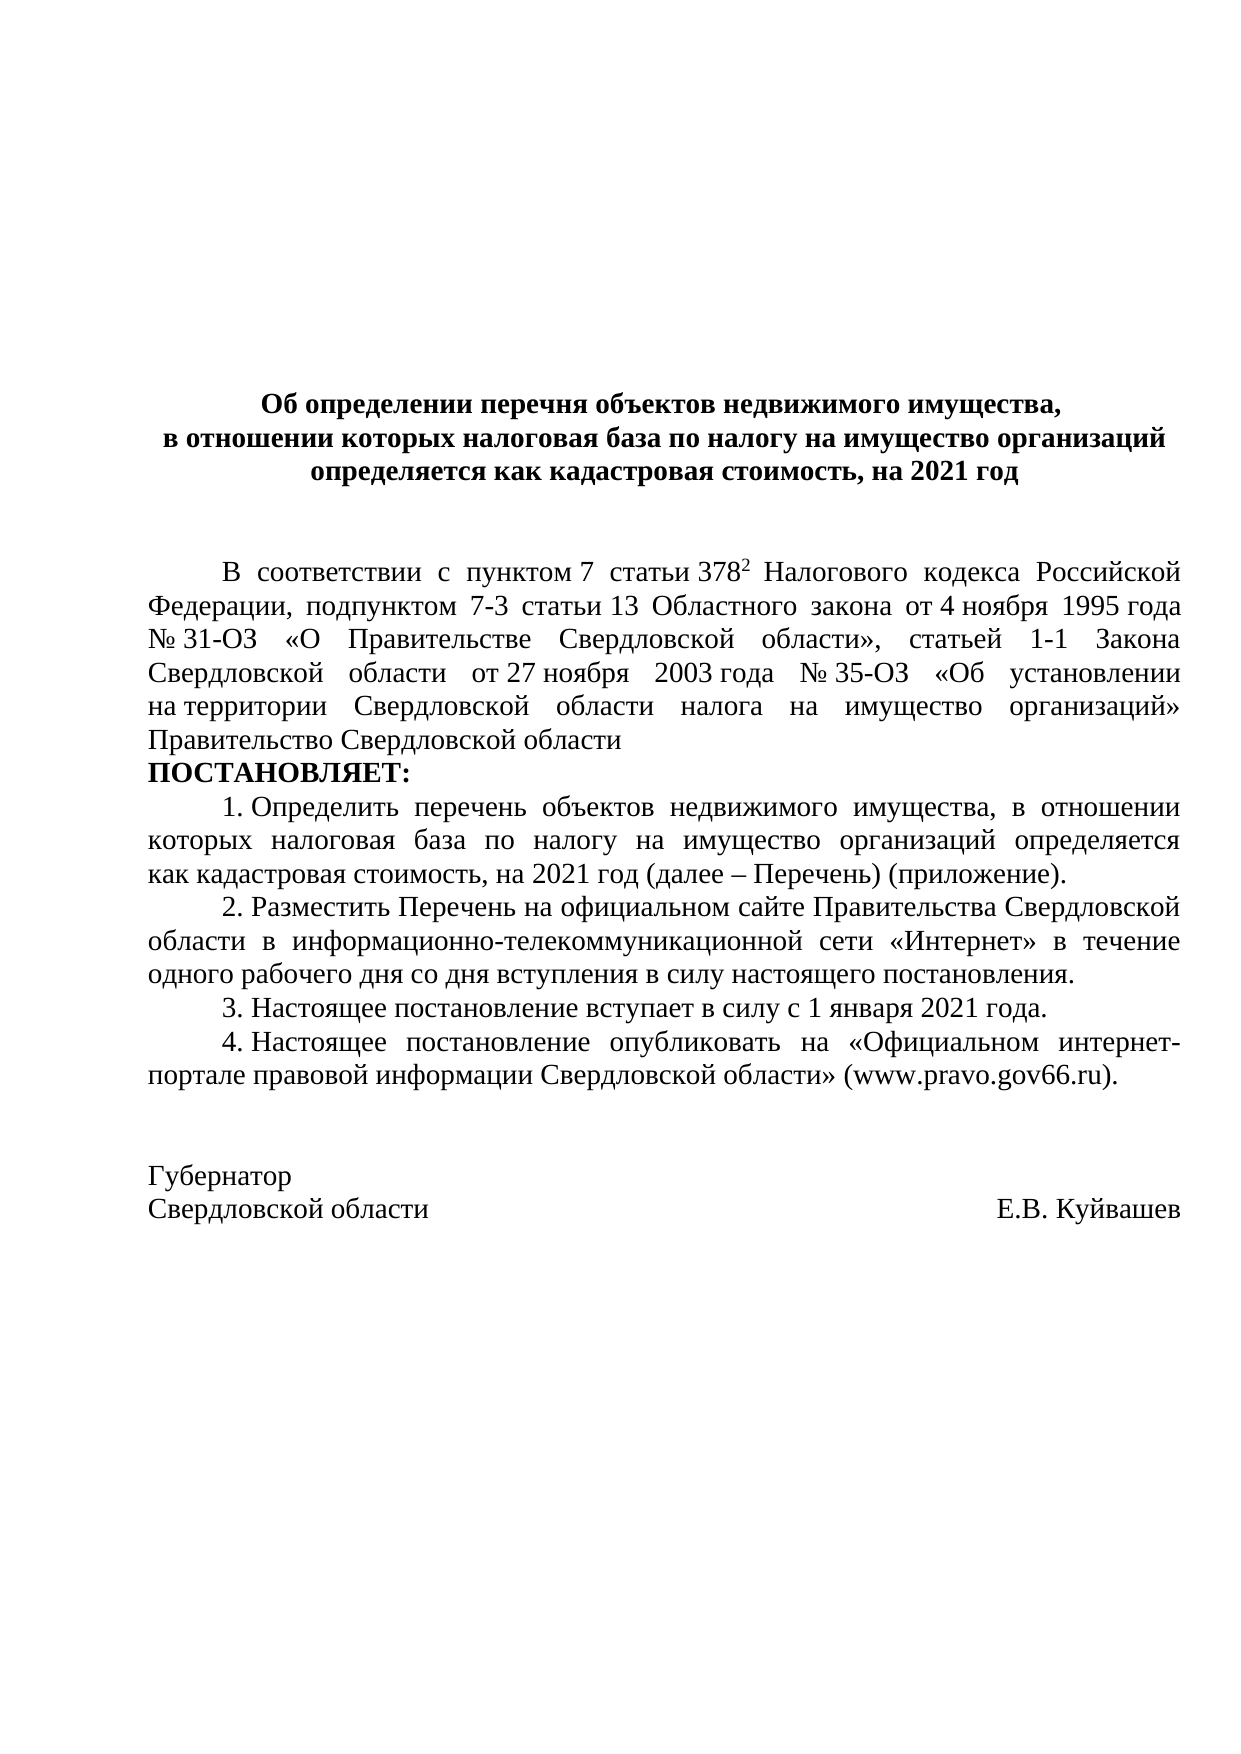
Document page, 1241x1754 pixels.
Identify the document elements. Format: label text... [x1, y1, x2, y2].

text Губернатор Свердловской области Е.В. Куйвашев [148, 1158, 1196, 1225]
text 3. Настоящее постановление вступает в силу с 1 января 2021 года. [148, 990, 1181, 1024]
text 1. Определить перечень объектов недвижимого имущества, в отношении которых налоговая база по налогу на имущество организаций определяется как кадастровая стоимость, на 2021 год (далее – Перечень) (приложение). [148, 789, 1181, 889]
text в отношении которых налоговая база по налогу на имущество организаций определяется как кадастровая стоимость, на 2021 год [148, 420, 1181, 487]
text 2. Разместить Перечень на официальном сайте Правительства Свердловской области в информационно-телекоммуникационной сети «Интернет» в течение одного рабочего дня со дня вступления в силу настоящего постановления. [148, 889, 1181, 990]
text В соответствии с пунктом 7 статьи 3782 Налогового кодекса Российской Федерации, подпунктом 7-3 статьи 13 Областного закона от 4 ноября 1995 года № 31-ОЗ «О Правительстве Свердловской области», статьей 1-1 Закона Свердловской области от 27 ноября 2003 года № 35-ОЗ «Об установлении на территории Свердловской области налога на имущество организаций» Правительство Свердловской области [148, 554, 1181, 755]
text ПОСТАНОВЛЯЕТ: [148, 755, 1181, 789]
text 4. Настоящее постановление опубликовать на «Официальном интернет-портале правовой информации Свердловской области» (www.pravo.gov66.ru). [148, 1024, 1181, 1091]
text Об определении перечня объектов недвижимого имущества, [148, 386, 1181, 420]
